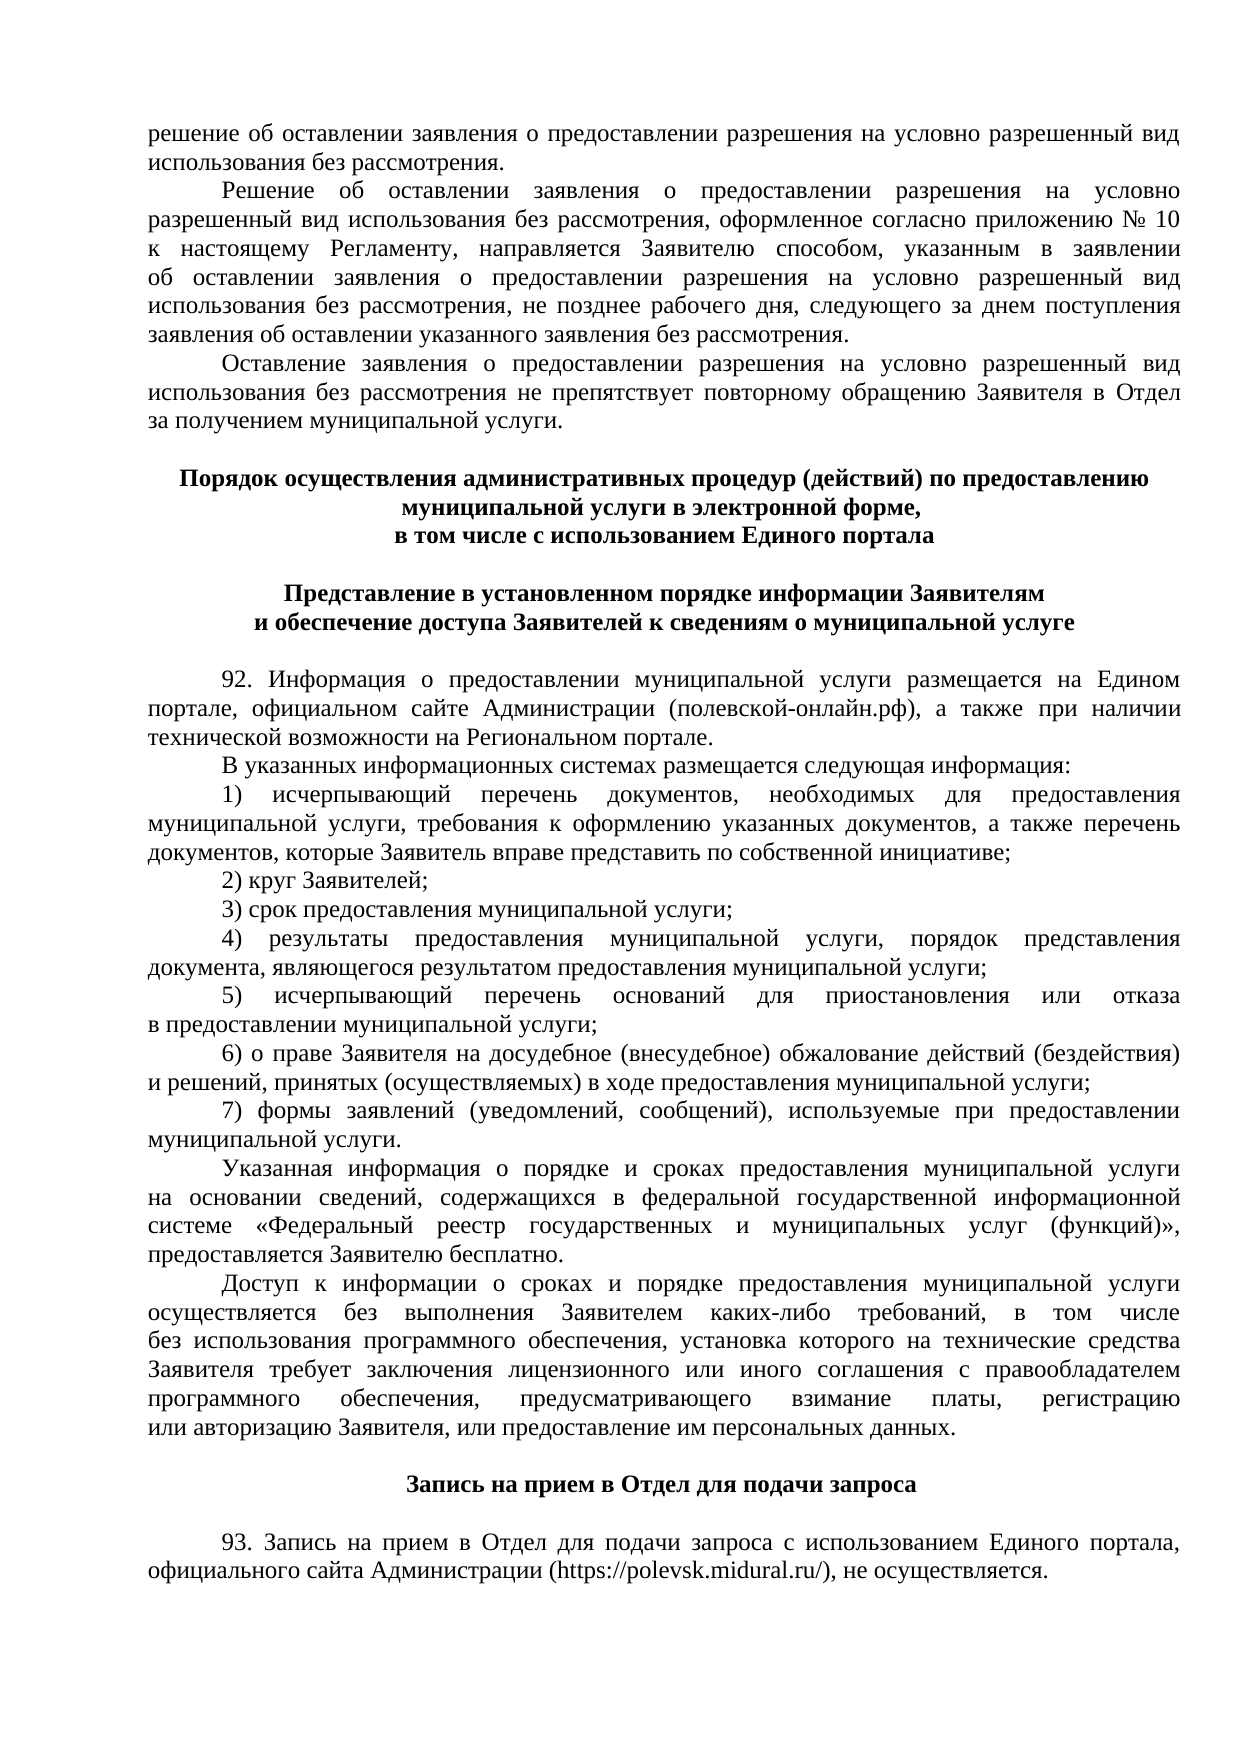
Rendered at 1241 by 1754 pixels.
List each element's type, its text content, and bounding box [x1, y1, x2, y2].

text Решение об оставлении заявления о предоставлении разрешения на условно разрешенный вид использования без рассмотрения, оформленное согласно приложению № 10 к настоящему Регламенту, направляется Заявителю способом, указанным в заявлении об оставлении заявления о предоставлении разрешения на условно разрешенный вид использования без рассмотрения, не позднее рабочего дня, следующего за днем поступления заявления об оставлении указанного заявления без рассмотрения. [148, 176, 1181, 348]
text 92. Информация о предоставлении муниципальной услуги размещается на Едином портале, официальном сайте Администрации (полевской-онлайн.рф), а также при наличии технической возможности на Региональном портале. [148, 664, 1181, 751]
text Представление в установленном порядке информации Заявителям и обеспечение доступа Заявителей к сведениям о муниципальной услуге [148, 578, 1181, 636]
text Запись на прием в Отдел для подачи запроса [148, 1469, 1181, 1498]
text 5) исчерпывающий перечень оснований для приостановления или отказа в предоставлении муниципальной услуги; [148, 981, 1181, 1038]
text Оставление заявления о предоставлении разрешения на условно разрешенный вид использования без рассмотрения не препятствует повторному обращению Заявителя в Отдел за получением муниципальной услуги. [148, 348, 1181, 434]
text 6) о праве Заявителя на досудебное (внесудебное) обжалование действий (бездействия) и решений, принятых (осуществляемых) в ходе предоставления муниципальной услуги; [148, 1038, 1181, 1096]
text В указанных информационных системах размещается следующая информация: [148, 751, 1181, 779]
text Доступ к информации о сроках и порядке предоставления муниципальной услуги осуществляется без выполнения Заявителем каких-либо требований, в том числе без использования программного обеспечения, установка которого на технические средства Заявителя требует заключения лицензионного или иного соглашения с правообладателем программного обеспечения, предусматривающего взимание платы, регистрацию или авторизацию Заявителя, или предоставление им персональных данных. [148, 1268, 1181, 1441]
text Указанная информация о порядке и сроках предоставления муниципальной услуги на основании сведений, содержащихся в федеральной государственной информационной системе «Федеральный реестр государственных и муниципальных услуг (функций)», предоставляется Заявителю бесплатно. [148, 1153, 1181, 1268]
text 4) результаты предоставления муниципальной услуги, порядок представления документа, являющегося результатом предоставления муниципальной услуги; [148, 923, 1181, 981]
text 3) срок предоставления муниципальной услуги; [148, 894, 1181, 923]
text решение об оставлении заявления о предоставлении разрешения на условно разрешенный вид использования без рассмотрения. [148, 118, 1181, 176]
text 1) исчерпывающий перечень документов, необходимых для предоставления муниципальной услуги, требования к оформлению указанных документов, а также перечень документов, которые Заявитель вправе представить по собственной инициативе; [148, 779, 1181, 866]
text 7) формы заявлений (уведомлений, сообщений), используемые при предоставлении муниципальной услуги. [148, 1096, 1181, 1153]
text 93. Запись на прием в Отдел для подачи запроса с использованием Единого портала, официального сайта Администрации (https://polevsk.midural.ru/), не осуществляется. [148, 1527, 1181, 1584]
text Порядок осуществления административных процедур (действий) по предоставлению муниципальной услуги в электронной форме, в том числе с использованием Единого портала [148, 463, 1181, 549]
text 2) круг Заявителей; [148, 866, 1181, 894]
